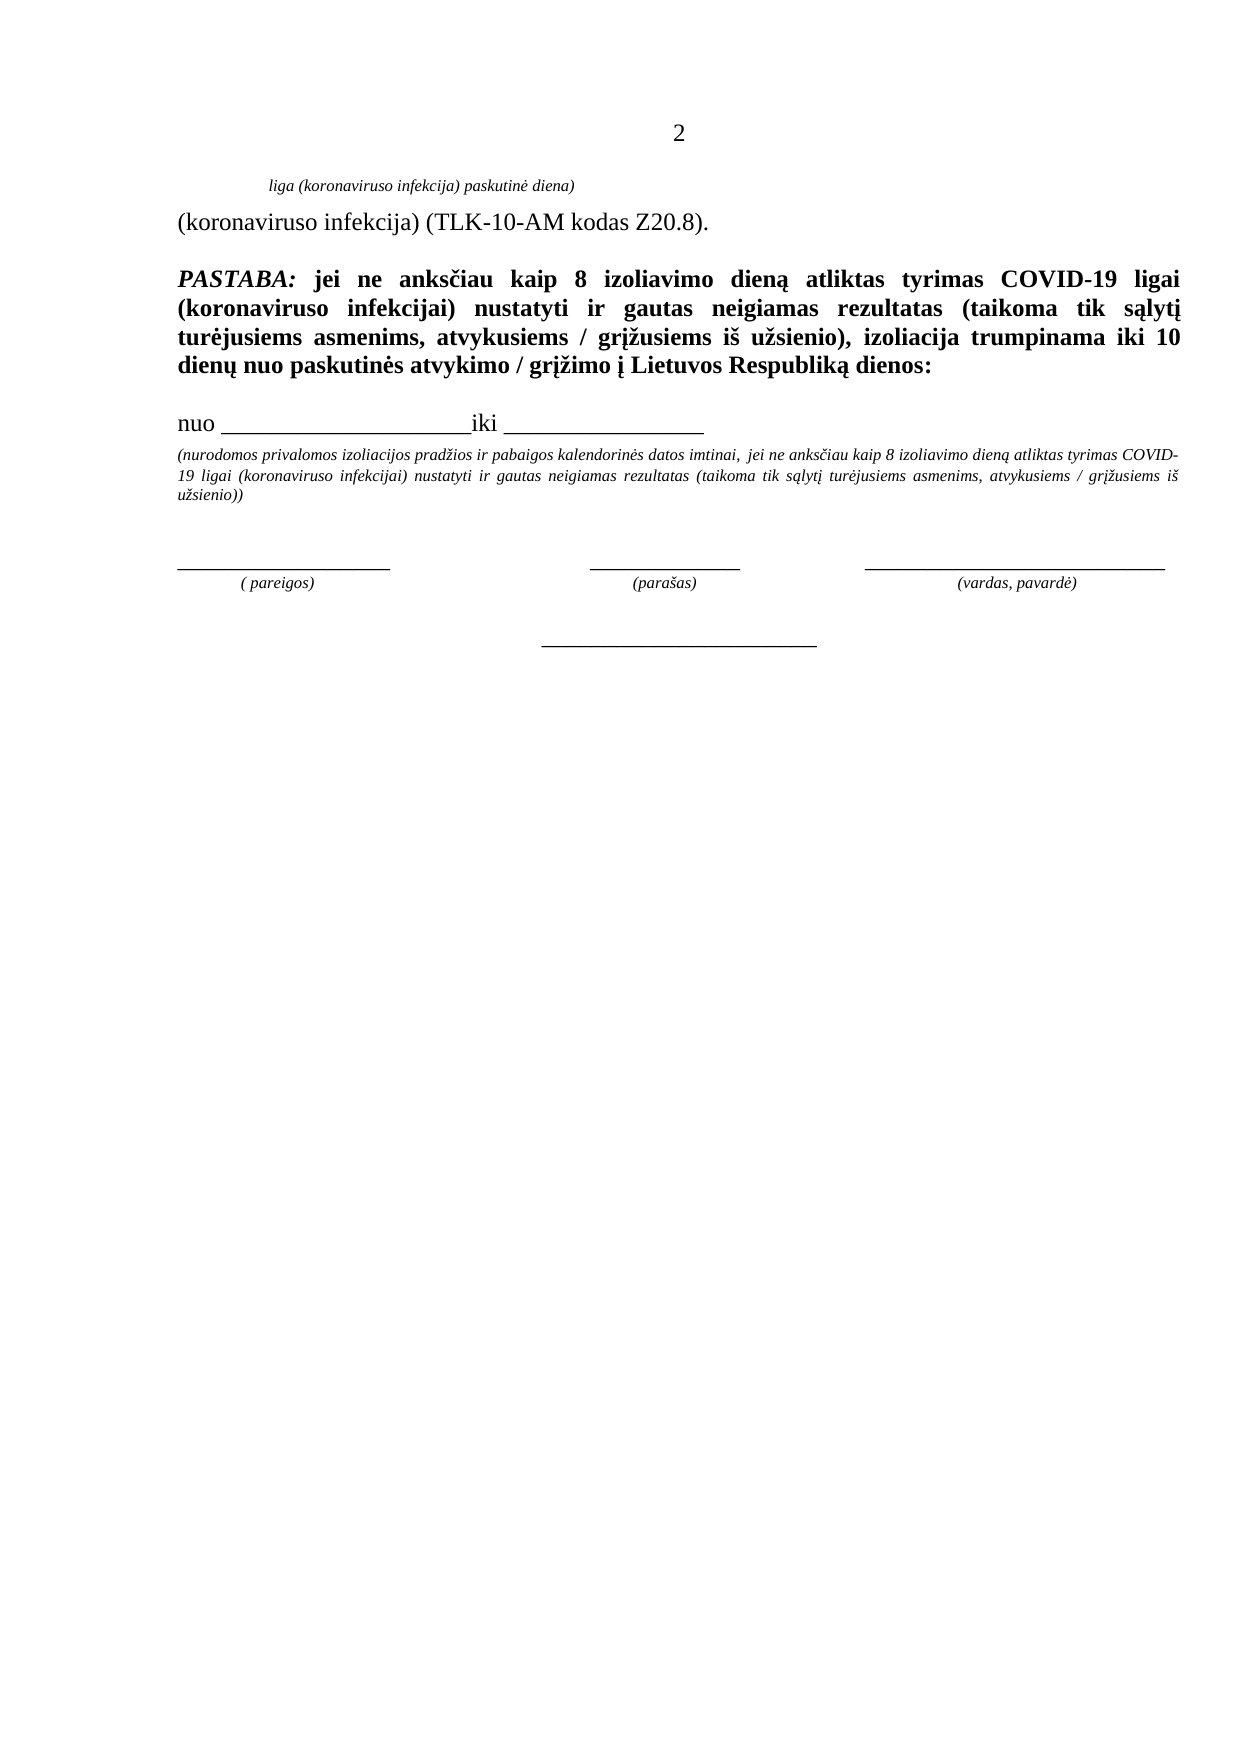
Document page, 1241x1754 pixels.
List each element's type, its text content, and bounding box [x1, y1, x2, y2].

text _________________ ____________ ________________________ [177, 544, 1181, 573]
text PASTABA: jei ne anksčiau kaip 8 izoliavimo dieną atliktas tyrimas COVID-19 ligai (koronaviruso infekcijai) nustatyti ir gautas neigiamas rezultatas (taikoma tik sąlytį turėjusiems asmenims, atvykusiems / grįžusiems iš užsienio), izoliacija trumpinama iki 10 dienų nuo paskutinės atvykimo / grįžimo į Lietuvos Respubliką dienos: [177, 264, 1181, 379]
text ( pareigos) (parašas) (vardas, pavardė) [177, 573, 1181, 592]
text nuo ____________________iki ________________ [177, 408, 1181, 437]
text liga (koronaviruso infekcija) paskutinė diena) [177, 176, 1181, 195]
text ______________________ [177, 621, 1181, 650]
text (nurodomos privalomos izoliacijos pradžios ir pabaigos kalendorinės datos imtinai, jei ne anksčiau kaip 8 izoliavimo dieną atliktas tyrimas COVID-19 ligai (koronaviruso infekcijai) nustatyti ir gautas neigiamas rezultatas (taikoma tik sąlytį turėjusiems asmenims, atvykusiems / grįžusiems iš užsienio)) [177, 437, 1181, 504]
text (koronaviruso infekcija) (TLK-10-AM kodas Z20.8). [177, 207, 1181, 236]
